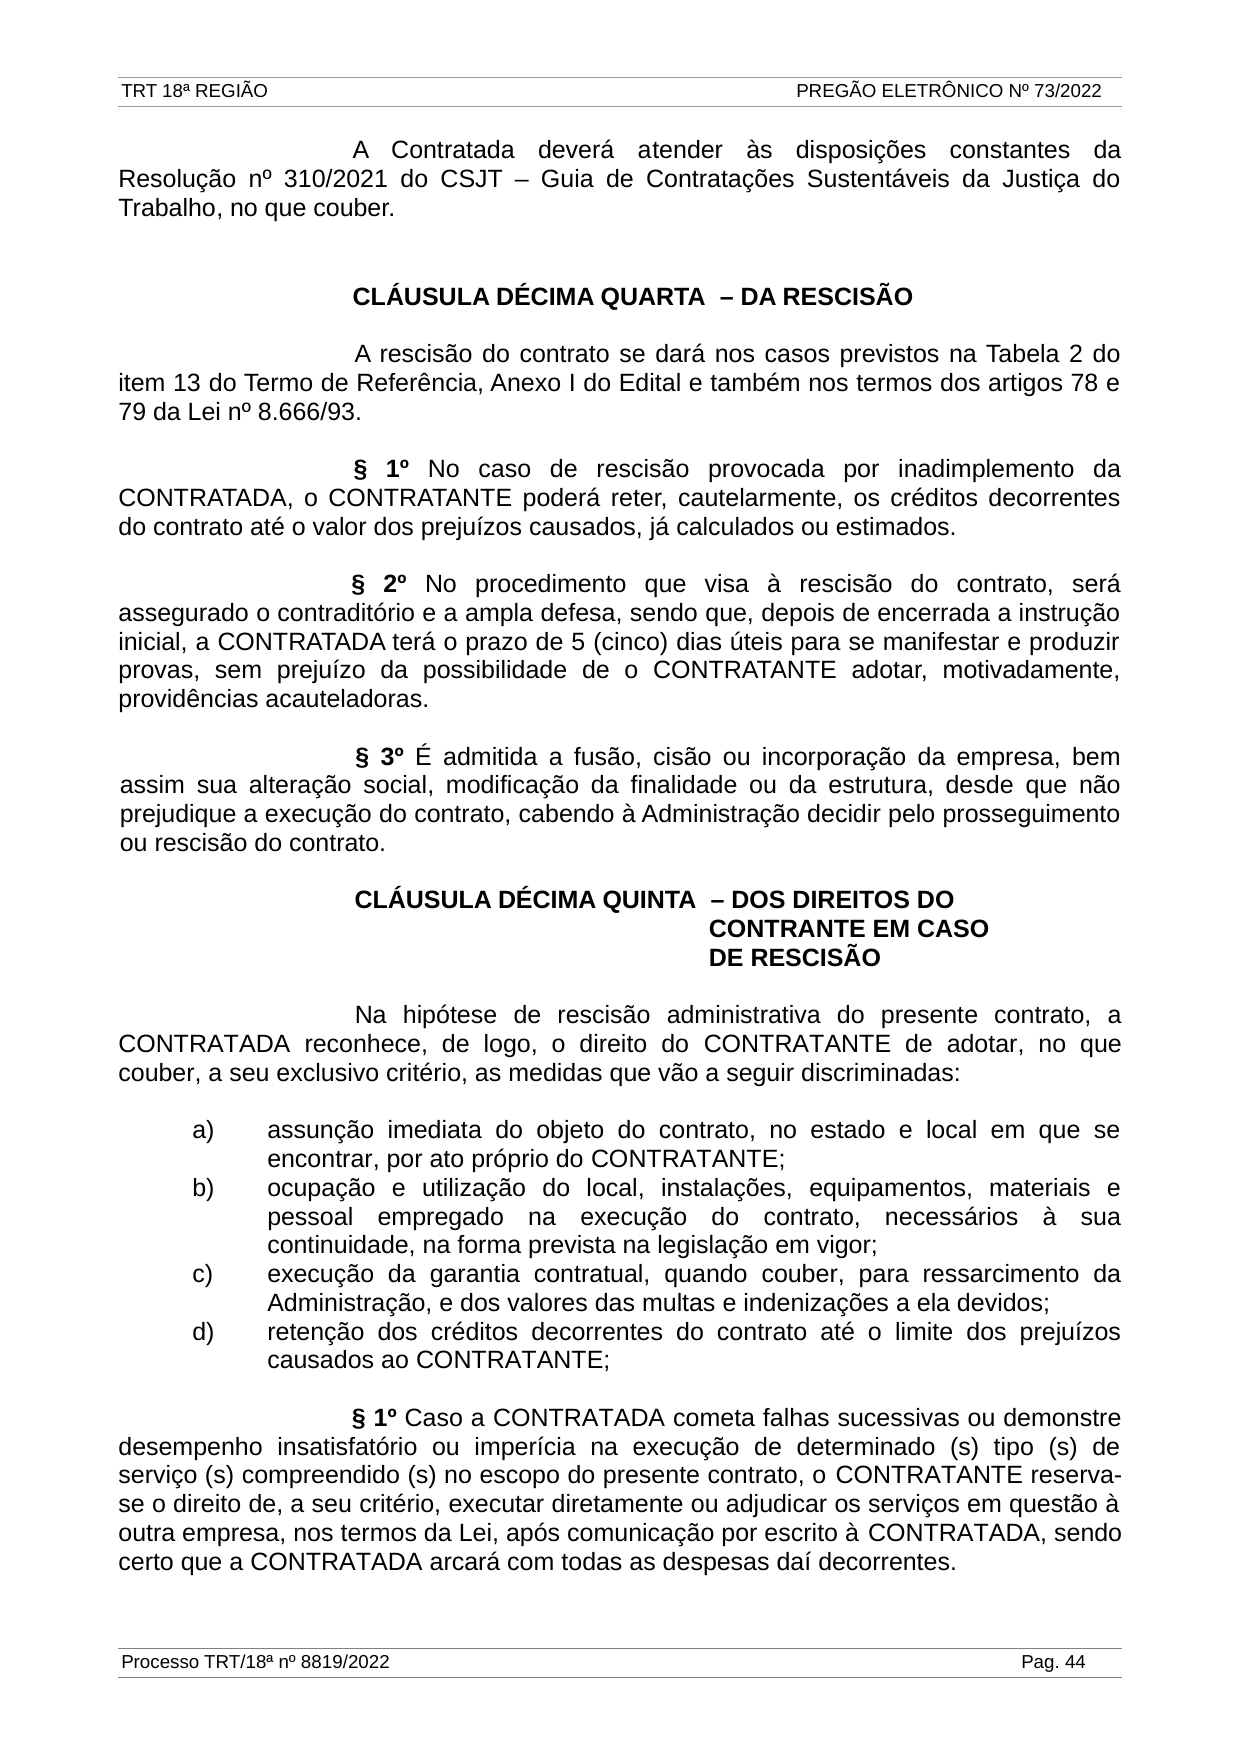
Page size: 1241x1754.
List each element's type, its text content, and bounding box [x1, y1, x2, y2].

text § 3º É admitida a fusão, cisão ou incorporação da empresa, bem assim sua alteração social, modificação da finalidade ou da estrutura, desde que não prejudique a execução do contrato, cabendo à Administração decidir pelo prosseguimento ou rescisão do contrato. [119, 741, 1122, 856]
text A rescisão do contrato se dará nos casos previstos na Tabela 2 do item 13 do Termo de Referência, Anexo I do Edital e também nos termos dos artigos 78 e 79 da Lei nº 8.666/93. [118, 339, 1122, 425]
text § 1º No caso de rescisão provocada por inadimplemento da CONTRATADA, o CONTRATANTE poderá reter, cautelarmente, os créditos decorrentes do contrato até o valor dos prejuízos causados, já calculados ou estimados. [118, 454, 1122, 540]
text § 2º No procedimento que visa à rescisão do contrato, será assegurado o contraditório e a ampla defesa, sendo que, depois de encerrada a instrução inicial, a CONTRATADA terá o prazo de 5 (cinco) dias úteis para se manifestar e produzir provas, sem prejuízo da possibilidade de o CONTRATANTE adotar, motivadamente, providências acauteladoras. [118, 569, 1122, 713]
list retenção dos créditos decorrentes do contrato até o limite dos prejuízos causados ao CONTRATANTE; [192, 1316, 1122, 1374]
list execução da garantia contratual, quando couber, para ressarcimento da Administração, e dos valores das multas e indenizações a ela devidos; [192, 1259, 1122, 1316]
text Na hipótese de rescisão administrativa do presente contrato, a CONTRATADA reconhece, de logo, o direito do CONTRATANTE de adotar, no que couber, a seu exclusivo critério, as medidas que vão a seguir discriminadas: [118, 1000, 1122, 1086]
list assunção imediata do objeto do contrato, no estado e local em que se encontrar, por ato próprio do CONTRATANTE; [192, 1115, 1122, 1173]
text CLÁUSULA DÉCIMA QUARTA – DA RESCISÃO [118, 281, 1122, 310]
text A Contratada deverá atender às disposições constantes da Resolução nº 310/2021 do CSJT – Guia de Contratações Sustentáveis da Justiça do Trabalho, no que couber. [118, 136, 1122, 222]
text § 1º Caso a CONTRATADA cometa falhas sucessivas ou demonstre desempenho insatisfatório ou imperícia na execução de determinado (s) tipo (s) de serviço (s) compreendido (s) no escopo do presente contrato, o CONTRATANTE reserva-se o direito de, a seu critério, executar diretamente ou adjudicar os serviços em questão à outra empresa, nos termos da Lei, após comunicação por escrito à CONTRATADA, sendo certo que a CONTRATADA arcará com todas as despesas daí decorrentes. [118, 1403, 1122, 1575]
list ocupação e utilização do local, instalações, equipamentos, materiais e pessoal empregado na execução do contrato, necessários à sua continuidade, na forma prevista na legislação em vigor; [192, 1173, 1122, 1259]
text CLÁUSULA DÉCIMA QUINTA – DOS DIREITOS DO CONTRANTE EM CASO DE RESCISÃO [354, 885, 1122, 971]
